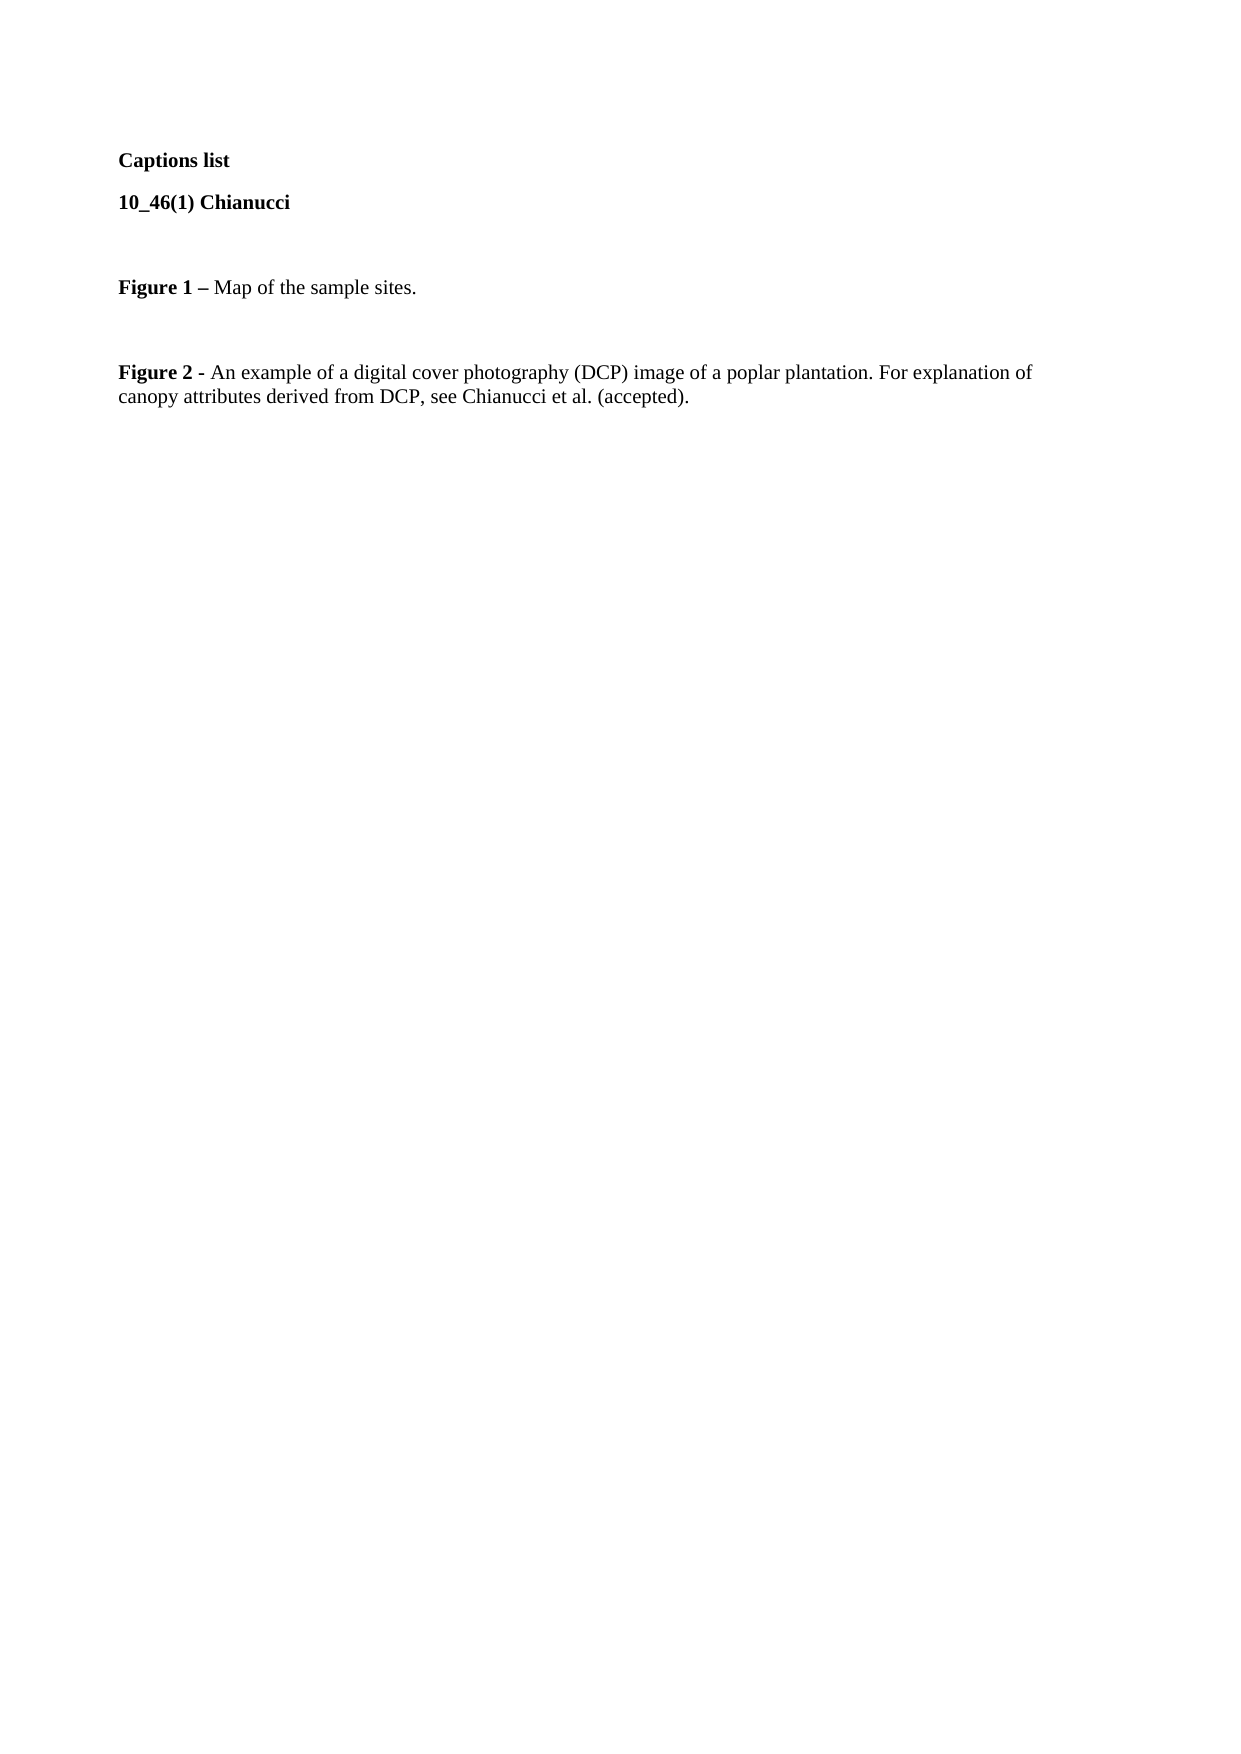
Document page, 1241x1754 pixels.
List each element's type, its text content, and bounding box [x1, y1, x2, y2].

text Figure 2 - An example of a digital cover photography (DCP) image of a poplar plantation. For explanation of [118, 359, 1122, 384]
text canopy attributes derived from DCP, see Chianucci et al. (accepted). [118, 384, 1122, 408]
text 10_46(1) Chianucci [118, 190, 1122, 214]
text Figure 1 – Map of the sample sites. [118, 275, 1122, 299]
text Captions list [118, 148, 1122, 172]
